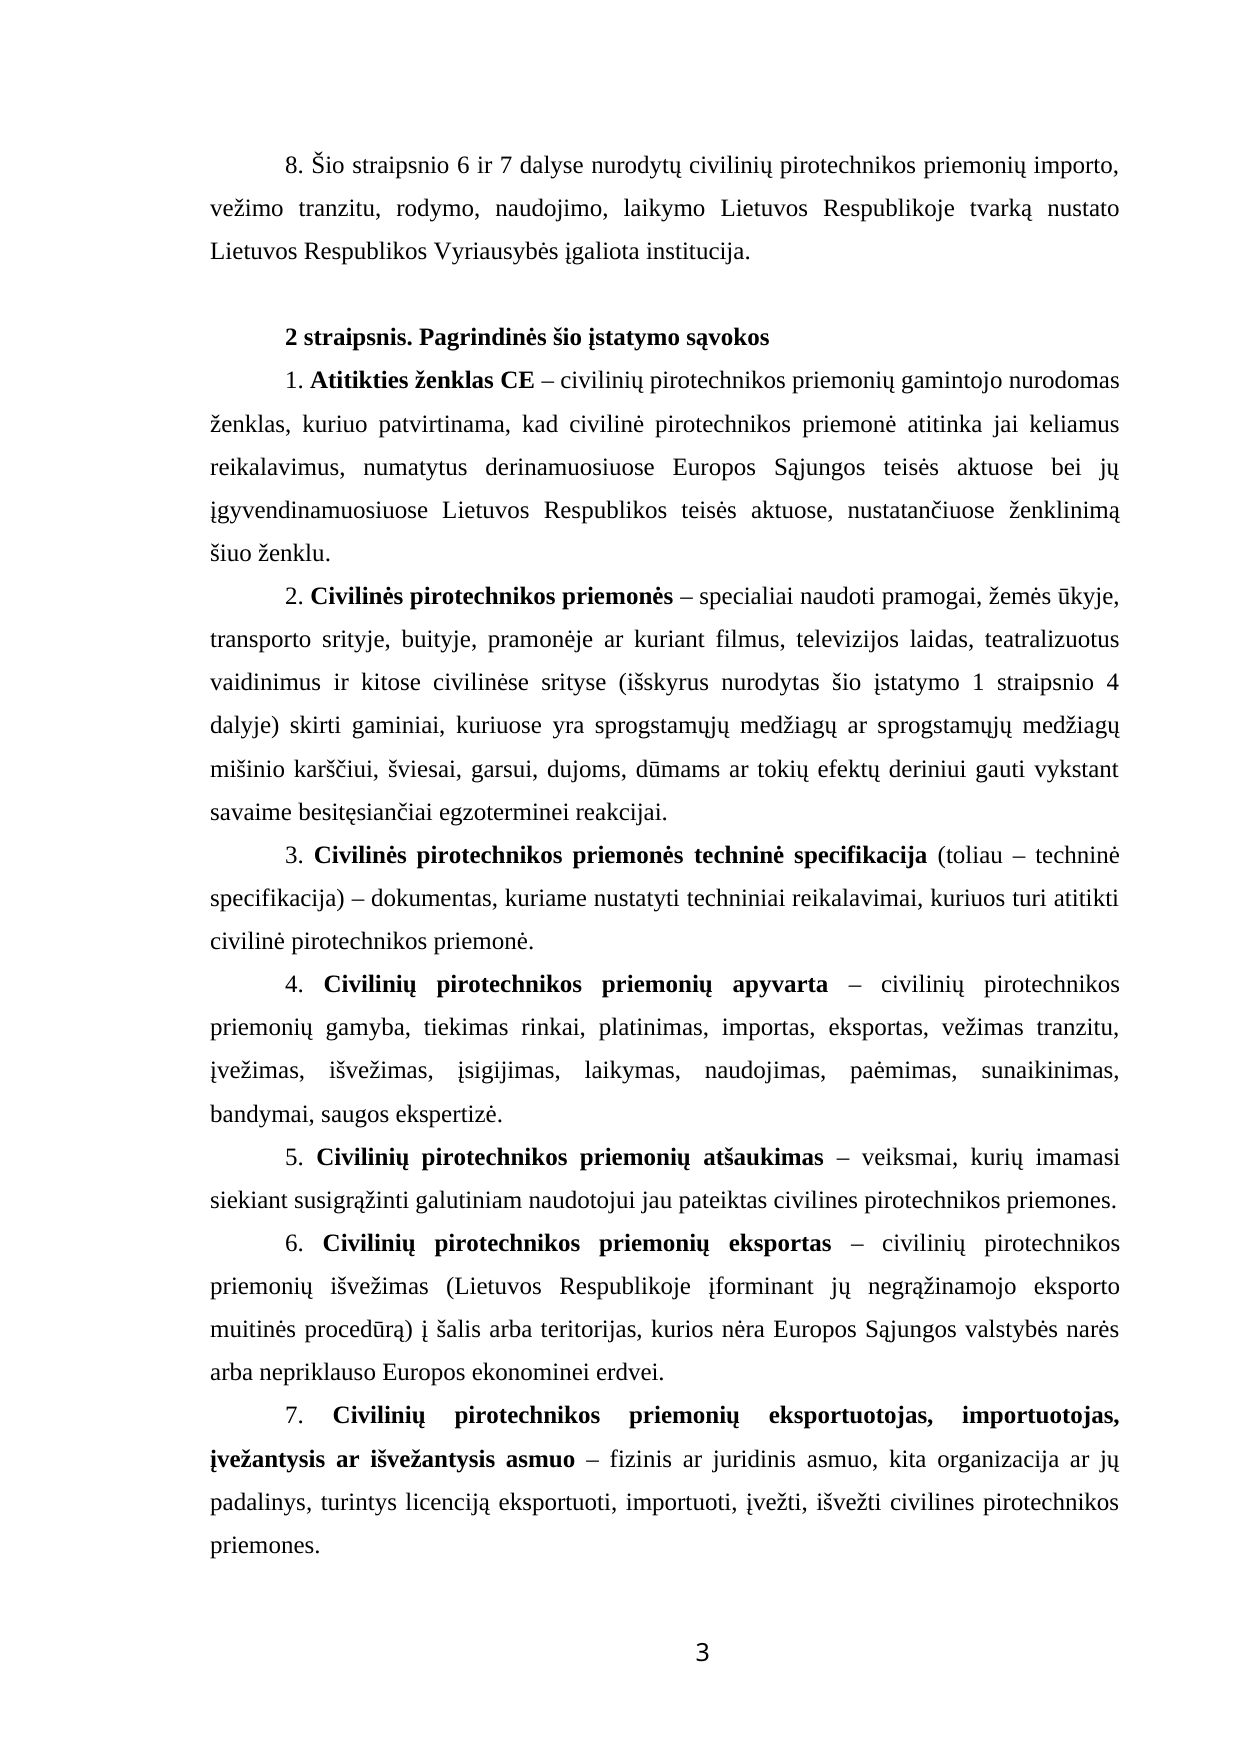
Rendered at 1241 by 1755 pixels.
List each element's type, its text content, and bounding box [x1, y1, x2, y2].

text 4. Civilinių pirotechnikos priemonių apyvarta – civilinių pirotechnikos priemonių gamyba, tiekimas rinkai, platinimas, importas, eksportas, vežimas tranzitu, įvežimas, išvežimas, įsigijimas, laikymas, naudojimas, paėmimas, sunaikinimas, bandymai, saugos ekspertizė. [210, 969, 1120, 1127]
text 8. Šio straipsnio 6 ir 7 dalyse nurodytų civilinių pirotechnikos priemonių importo, vežimo tranzitu, rodymo, naudojimo, laikymo Lietuvos Respublikoje tvarką nustato Lietuvos Respublikos Vyriausybės įgaliota institucija. [210, 150, 1120, 265]
text 5. Civilinių pirotechnikos priemonių atšaukimas – veiksmai, kurių imamasi siekiant susigrąžinti galutiniam naudotojui jau pateiktas civilines pirotechnikos priemones. [210, 1142, 1120, 1214]
text 3. Civilinės pirotechnikos priemonės techninė specifikacija (toliau – techninė specifikacija) – dokumentas, kuriame nustatyti techniniai reikalavimai, kuriuos turi atitikti civilinė pirotechnikos priemonė. [210, 840, 1120, 955]
text 7. Civilinių pirotechnikos priemonių eksportuotojas, importuotojas, įvežantysis ar išvežantysis asmuo – fizinis ar juridinis asmuo, kita organizacija ar jų padalinys, turintys licenciją eksportuoti, importuoti, įvežti, išvežti civilines pirotechnikos priemones. [210, 1401, 1120, 1559]
text 1. Atitikties ženklas CE – civilinių pirotechnikos priemonių gamintojo nurodomas ženklas, kuriuo patvirtinama, kad civilinė pirotechnikos priemonė atitinka jai keliamus reikalavimus, numatytus derinamuosiuose Europos Sąjungos teisės aktuose bei jų įgyvendinamuosiuose Lietuvos Respublikos teisės aktuose, nustatančiuose ženklinimą šiuo ženklu. [210, 366, 1120, 567]
text 2 straipsnis. Pagrindinės šio įstatymo sąvokos [210, 322, 1120, 351]
text 2. Civilinės pirotechnikos priemonės – specialiai naudoti pramogai, žemės ūkyje, transporto srityje, buityje, pramonėje ar kuriant filmus, televizijos laidas, teatralizuotus vaidinimus ir kitose civilinėse srityse (išskyrus nurodytas šio įstatymo 1 straipsnio 4 dalyje) skirti gaminiai, kuriuose yra sprogstamųjų medžiagų ar sprogstamųjų medžiagų mišinio karščiui, šviesai, garsui, dujoms, dūmams ar tokių efektų deriniui gauti vykstant savaime besitęsiančiai egzoterminei reakcijai. [210, 581, 1120, 826]
text 6. Civilinių pirotechnikos priemonių eksportas – civilinių pirotechnikos priemonių išvežimas (Lietuvos Respublikoje įforminant jų negrąžinamojo eksporto muitinės procedūrą) į šalis arba teritorijas, kurios nėra Europos Sąjungos valstybės narės arba nepriklauso Europos ekonominei erdvei. [210, 1228, 1120, 1386]
